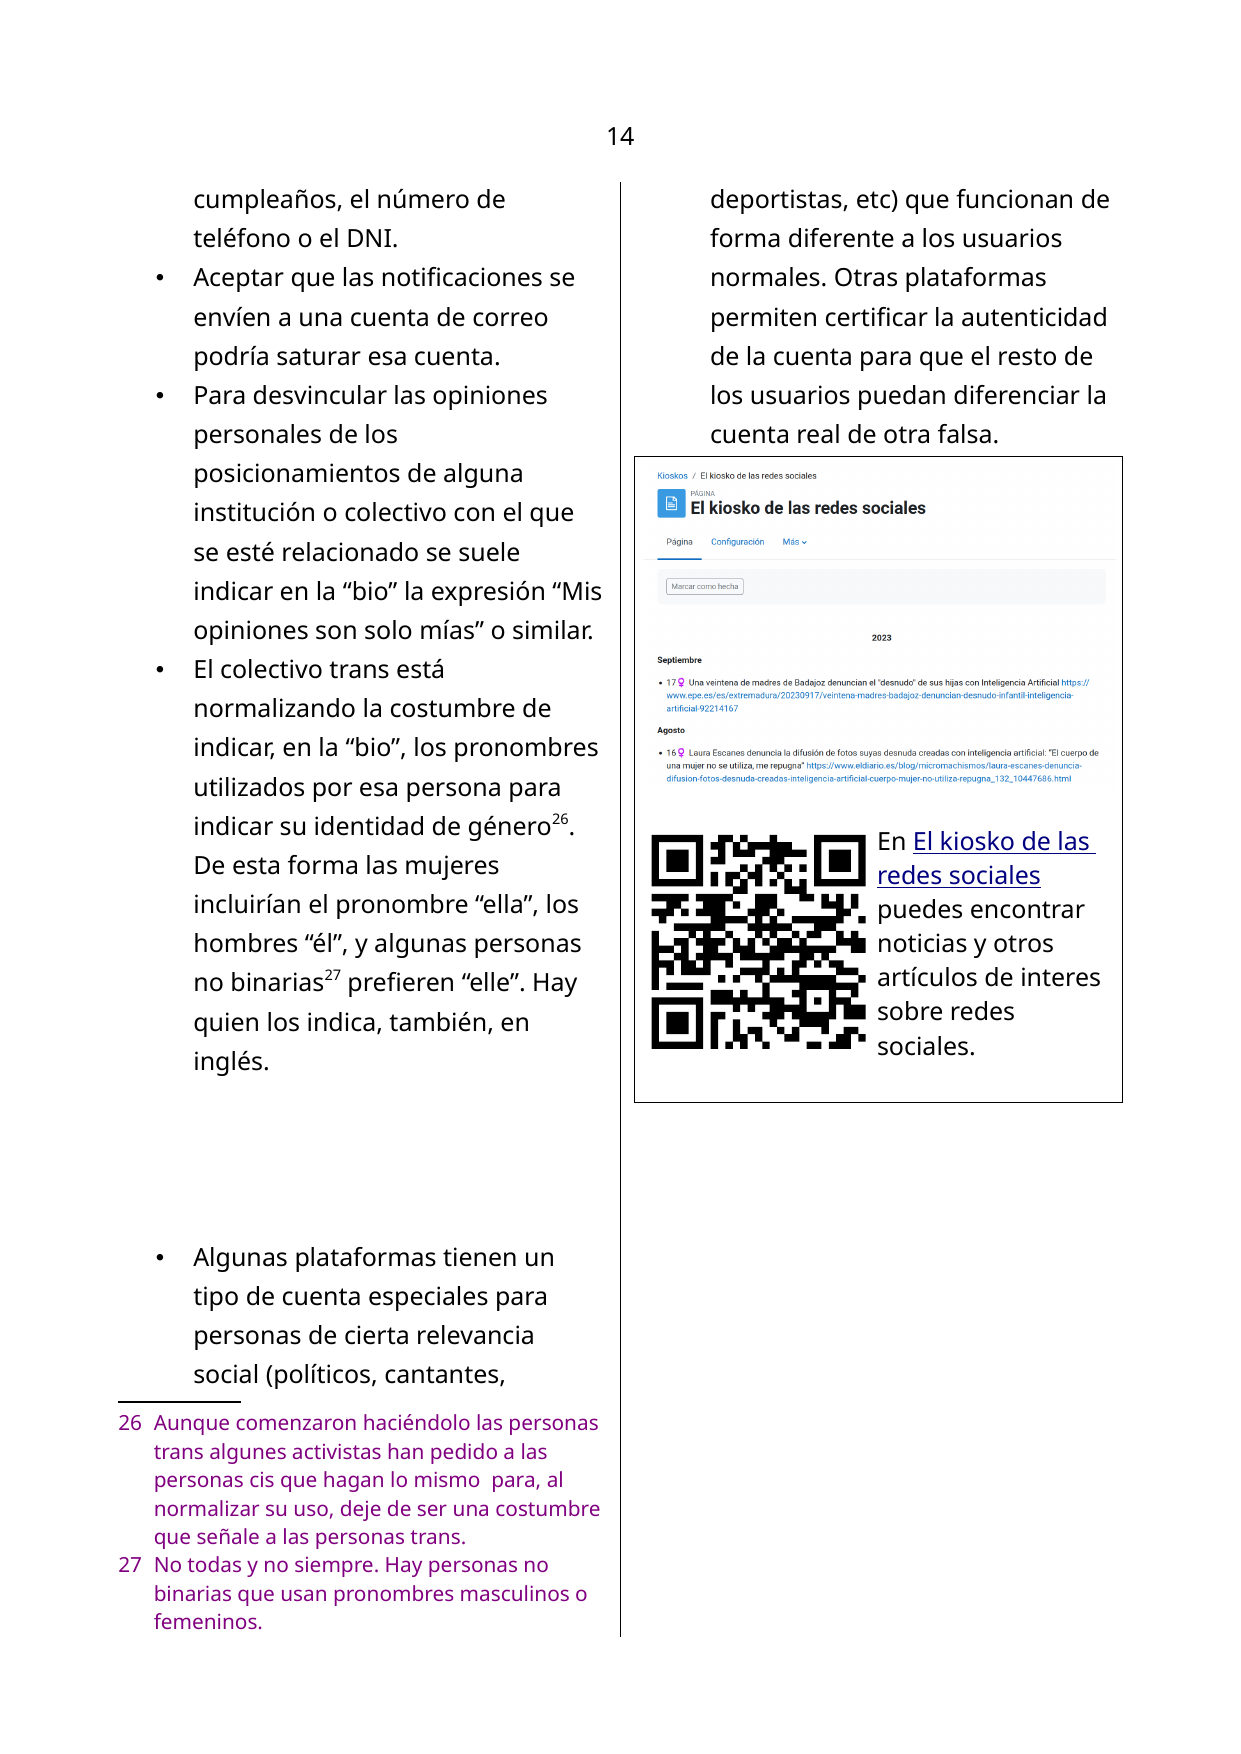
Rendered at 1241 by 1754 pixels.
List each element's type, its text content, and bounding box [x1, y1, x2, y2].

list Para desvincular las opiniones personales de los posicionamientos de alguna institución o colectivo con el que se esté relacionado se suele indicar en la “bio” la expresión “Mis opiniones son solo mías” o similar. [156, 377, 605, 647]
list Aceptar que las notificaciones se envíen a una cuenta de correo podría saturar esa cuenta. [156, 260, 605, 372]
table_header En El kiosko de las redes sociales puedes encontrar noticias y otros artículos de interes sobre redes sociales. [635, 457, 1122, 1102]
list Aunque comenzaron haciéndolo las personas trans algunes activistas han pedido a las personas cis que hagan lo mismo para, al normalizar su uso, deje de ser una costumbre que señale a las personas trans. [118, 1408, 605, 1551]
list El colectivo trans está normalizando la costumbre de indicar, en la “bio”, los pronombres utilizados por esa persona para indicar su identidad de género. De esta forma las mujeres incluirían el pronombre “ella”, los hombres “él”, y algunas personas no binarias prefieren “elle”. Hay quien los indica, también, en inglés. [156, 652, 605, 1077]
list No todas y no siempre. Hay personas no binarias que usan pronombres masculinos o femeninos. [118, 1551, 605, 1636]
list Algunas plataformas tienen un tipo de cuenta especiales para personas de cierta relevancia social (políticos, cantantes, [156, 1239, 605, 1391]
picture [640, 462, 1117, 790]
list cumpleaños, el número de teléfono o el DNI. [156, 182, 605, 255]
list deportistas, etc) que funcionan de forma diferente a los usuarios normales. Otras plataformas permiten certificar la autenticidad de la cuenta para que el resto de los usuarios puedan diferenciar la cuenta real de otra falsa. [672, 182, 1122, 451]
